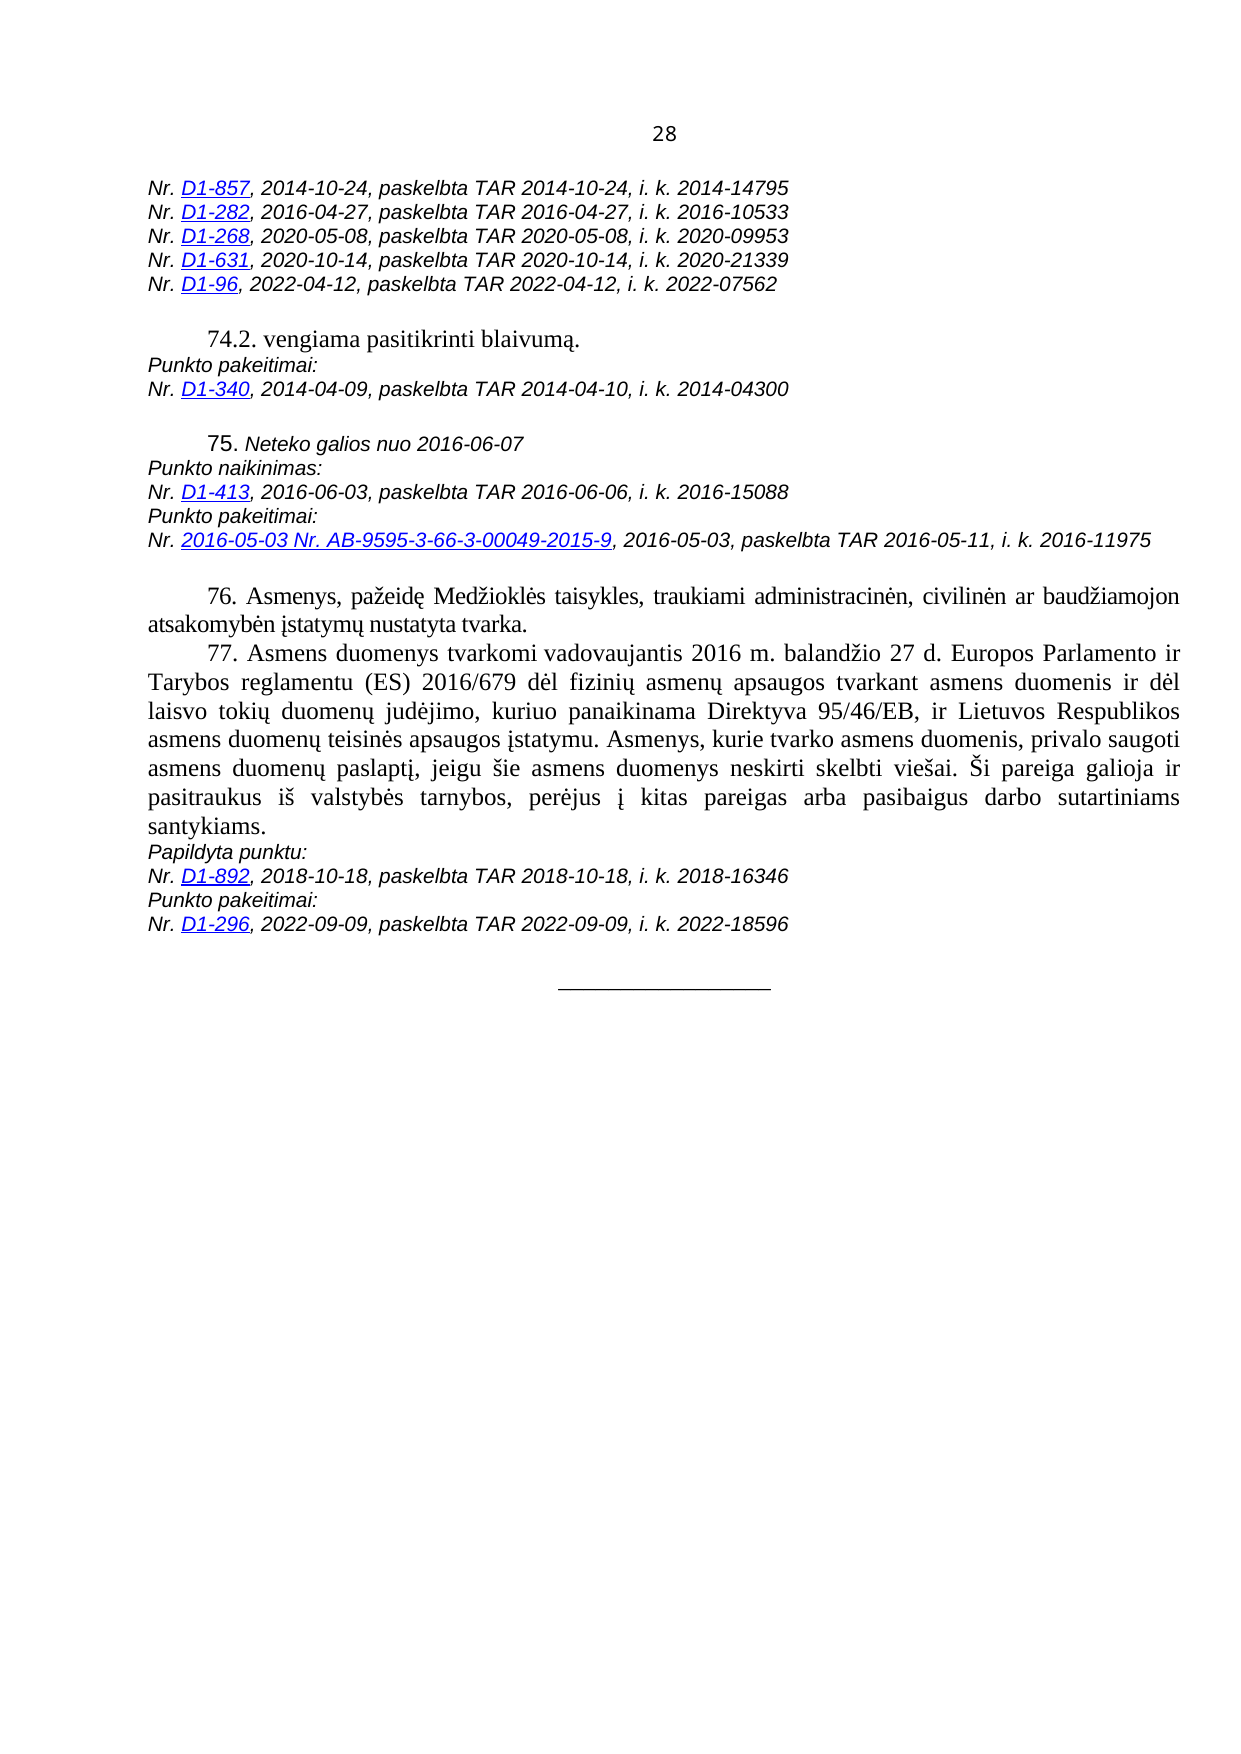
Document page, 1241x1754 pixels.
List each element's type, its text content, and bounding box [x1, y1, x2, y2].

text Nr. 2016-05-03 Nr. AB-9595-3-66-3-00049-2015-9, 2016-05-03, paskelbta TAR 2016-05-11, i. k. 2016-11975 [148, 528, 1181, 552]
text _________________ [148, 964, 1181, 993]
text Nr. D1-296, 2022-09-09, paskelbta TAR 2022-09-09, i. k. 2022-18596 [148, 911, 1181, 935]
text 77. Asmens duomenys tvarkomi vadovaujantis 2016 m. balandžio 27 d. Europos Parlamento ir Tarybos reglamentu (ES) 2016/679 dėl fizinių asmenų apsaugos tvarkant asmens duomenis ir dėl laisvo tokių duomenų judėjimo, kuriuo panaikinama Direktyva 95/46/EB, ir Lietuvos Respublikos asmens duomenų teisinės apsaugos įstatymu. Asmenys, kurie tvarko asmens duomenis, privalo saugoti asmens duomenų paslaptį, jeigu šie asmens duomenys neskirti skelbti viešai. Ši pareiga galioja ir pasitraukus iš valstybės tarnybos, perėjus į kitas pareigas arba pasibaigus darbo sutartiniams santykiams. [148, 638, 1181, 839]
text Punkto pakeitimai: [148, 887, 1181, 911]
text 76. Asmenys, pažeidę Medžioklės taisykles, traukiami administracinėn, civilinėn ar baudžiamojon atsakomybėn įstatymų nustatyta tvarka. [148, 581, 1181, 638]
text Nr. D1-282, 2016-04-27, paskelbta TAR 2016-04-27, i. k. 2016-10533 [148, 200, 1181, 224]
text Punkto naikinimas: [148, 456, 1181, 480]
text Nr. D1-857, 2014-10-24, paskelbta TAR 2014-10-24, i. k. 2014-14795 [148, 176, 1181, 200]
text Nr. D1-631, 2020-10-14, paskelbta TAR 2020-10-14, i. k. 2020-21339 [148, 248, 1181, 272]
text 75. Neteko galios nuo 2016-06-07 [148, 430, 1181, 456]
text Nr. D1-96, 2022-04-12, paskelbta TAR 2022-04-12, i. k. 2022-07562 [148, 272, 1181, 296]
text Nr. D1-340, 2014-04-09, paskelbta TAR 2014-04-10, i. k. 2014-04300 [148, 377, 1181, 401]
text 74.2. vengiama pasitikrinti blaivumą. [148, 324, 1181, 353]
text Punkto pakeitimai: [148, 353, 1181, 377]
text Nr. D1-892, 2018-10-18, paskelbta TAR 2018-10-18, i. k. 2018-16346 [148, 863, 1181, 887]
text Nr. D1-413, 2016-06-03, paskelbta TAR 2016-06-06, i. k. 2016-15088 [148, 480, 1181, 504]
text Papildyta punktu: [148, 839, 1181, 863]
text Punkto pakeitimai: [148, 504, 1181, 528]
text Nr. D1-268, 2020-05-08, paskelbta TAR 2020-05-08, i. k. 2020-09953 [148, 224, 1181, 248]
